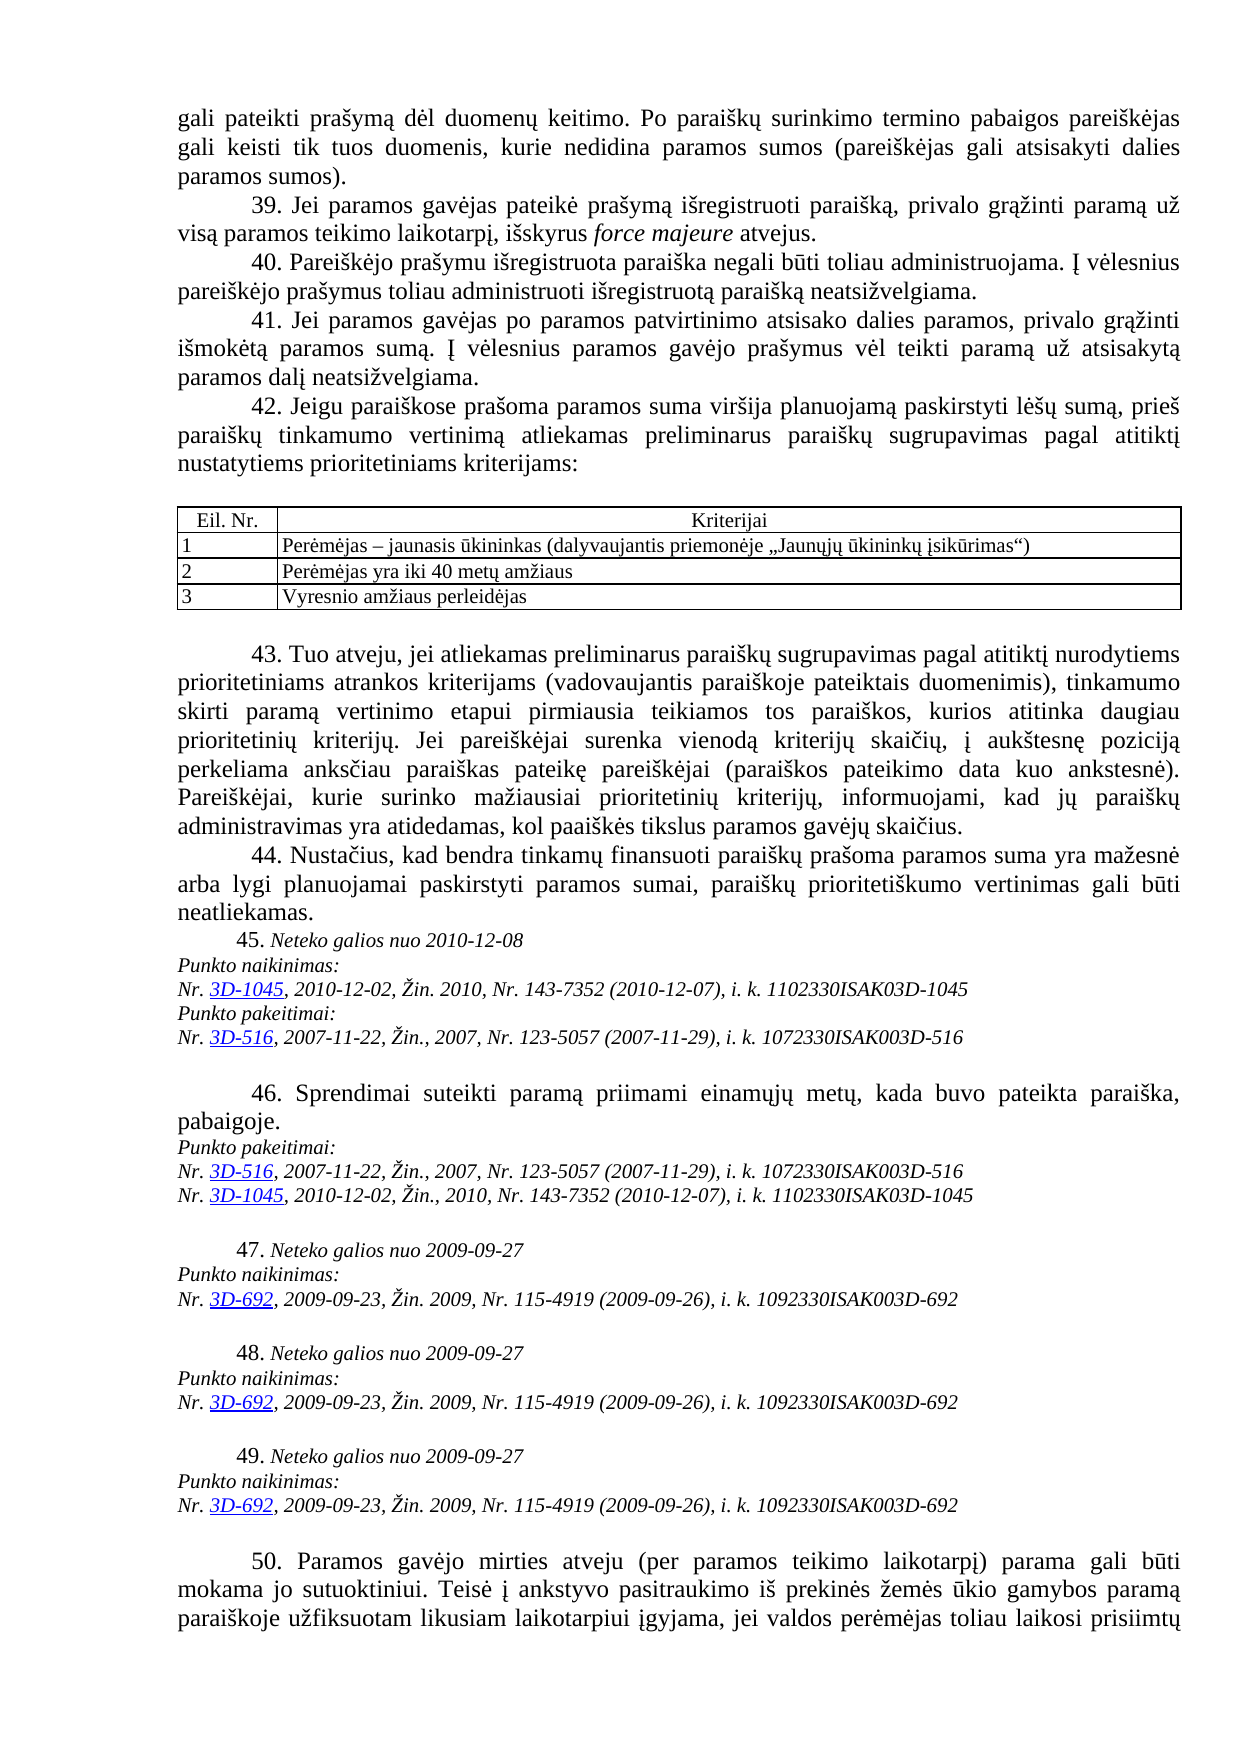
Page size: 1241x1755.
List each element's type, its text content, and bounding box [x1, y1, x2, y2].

text Punkto naikinimas: [177, 1262, 1181, 1286]
text Nr. 3D-516, 2007-11-22, Žin., 2007, Nr. 123-5057 (2007-11-29), i. k. 1072330ISAK003D-516 [177, 1159, 1181, 1183]
text Punkto pakeitimai: [177, 1135, 1181, 1159]
text Punkto naikinimas: [177, 1366, 1181, 1390]
text 40. Pareiškėjo prašymu išregistruota paraiška negali būti toliau administruojama. Į vėlesnius pareiškėjo prašymus toliau administruoti išregistruotą paraišką neatsižvelgiama. [177, 247, 1181, 305]
text Nr. 3D-692, 2009-09-23, Žin. 2009, Nr. 115-4919 (2009-09-26), i. k. 1092330ISAK003D-692 [177, 1286, 1181, 1311]
text Punkto naikinimas: [177, 1469, 1181, 1493]
table_cell 1 [273, 533, 277, 557]
text 43. Tuo atveju, jei atliekamas preliminarus paraiškų sugrupavimas pagal atitiktį nurodytiems prioritetiniams atrankos kriterijams (vadovaujantis paraiškoje pateiktais duomenimis), tinkamumo skirti paramą vertinimo etapui pirmiausia teikiamos tos paraiškos, kurios atitinka daugiau prioritetinių kriterijų. Jei pareiškėjai surenka vienodą kriterijų skaičių, į aukštesnę poziciją perkeliama anksčiau paraiškas pateikę pareiškėjai (paraiškos pateikimo data kuo ankstesnė). Pareiškėjai, kurie surinko mažiausiai prioritetinių kriterijų, informuojami, kad jų paraiškų administravimas yra atidedamas, kol paaiškės tikslus paramos gavėjų skaičius. [177, 639, 1181, 840]
text Nr. 3D-692, 2009-09-23, Žin. 2009, Nr. 115-4919 (2009-09-26), i. k. 1092330ISAK003D-692 [177, 1493, 1181, 1517]
text 46. Sprendimai suteikti paramą priimami einamųjų metų, kada buvo pateikta paraiška, pabaigoje. [177, 1078, 1181, 1135]
table_cell 2 [273, 559, 277, 583]
text 45. Neteko galios nuo 2010-12-08 [177, 926, 1181, 953]
text 41. Jei paramos gavėjas po paramos patvirtinimo atsisako dalies paramos, privalo grąžinti išmokėtą paramos sumą. Į vėlesnius paramos gavėjo prašymus vėl teikti paramą už atsisakytą paramos dalį neatsižvelgiama. [177, 305, 1181, 391]
table_cell 3 [273, 585, 277, 608]
text Punkto pakeitimai: [177, 1001, 1181, 1025]
text 44. Nustačius, kad bendra tinkamų finansuoti paraiškų prašoma paramos suma yra mažesnė arba lygi planuojamai paskirstyti paramos sumai, paraiškų prioritetiškumo vertinimas gali būti neatliekamas. [177, 840, 1181, 926]
text Punkto naikinimas: [177, 953, 1181, 977]
text 48. Neteko galios nuo 2009-09-27 [177, 1339, 1181, 1366]
text 47. Neteko galios nuo 2009-09-27 [177, 1236, 1181, 1262]
text 49. Neteko galios nuo 2009-09-27 [177, 1442, 1181, 1469]
text Nr. 3D-516, 2007-11-22, Žin., 2007, Nr. 123-5057 (2007-11-29), i. k. 1072330ISAK003D-516 [177, 1025, 1181, 1049]
text 42. Jeigu paraiškose prašoma paramos suma viršija planuojamą paskirstyti lėšų sumą, prieš paraiškų tinkamumo vertinimą atliekamas preliminarus paraiškų sugrupavimas pagal atitiktį nustatytiems prioritetiniams kriterijams: [177, 391, 1181, 477]
text 39. Jei paramos gavėjas pateikė prašymą išregistruoti paraišką, privalo grąžinti paramą už visą paramos teikimo laikotarpį, išskyrus force majeure atvejus. [177, 190, 1181, 247]
text 50. Paramos gavėjo mirties atveju (per paramos teikimo laikotarpį) parama gali būti mokama jo sutuoktiniui. Teisė į ankstyvo pasitraukimo iš prekinės žemės ūkio gamybos paramą paraiškoje užfiksuotam likusiam laikotarpiui įgyjama, jei valdos perėmėjas toliau laikosi prisiimtų [177, 1546, 1181, 1632]
text Nr. 3D-692, 2009-09-23, Žin. 2009, Nr. 115-4919 (2009-09-26), i. k. 1092330ISAK003D-692 [177, 1390, 1181, 1414]
text Nr. 3D-1045, 2010-12-02, Žin. 2010, Nr. 143-7352 (2010-12-07), i. k. 1102330ISAK03D-1045 [177, 977, 1181, 1001]
text gali pateikti prašymą dėl duomenų keitimo. Po paraiškų surinkimo termino pabaigos pareiškėjas gali keisti tik tuos duomenis, kurie nedidina paramos sumos (pareiškėjas gali atsisakyti dalies paramos sumos). [177, 103, 1181, 190]
text Nr. 3D-1045, 2010-12-02, Žin., 2010, Nr. 143-7352 (2010-12-07), i. k. 1102330ISAK03D-1045 [177, 1183, 1181, 1207]
